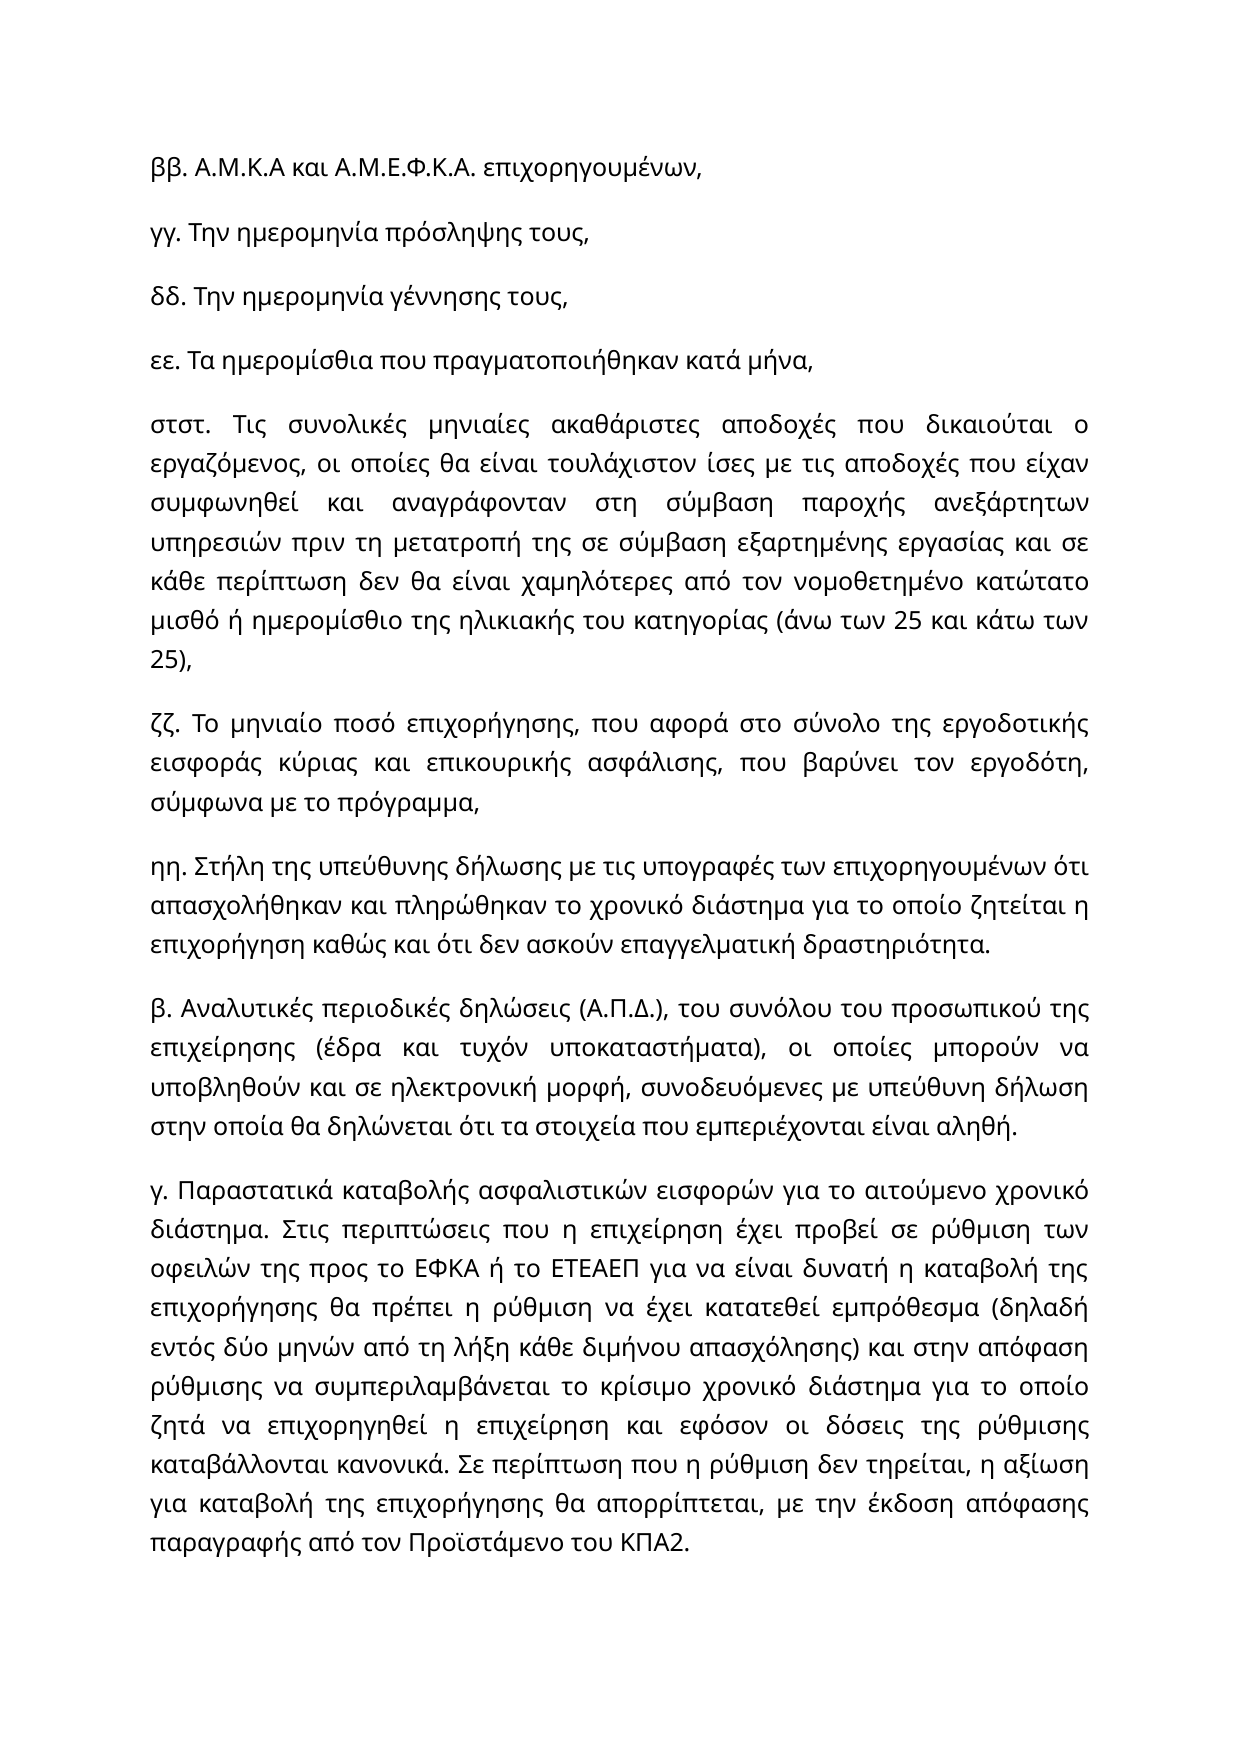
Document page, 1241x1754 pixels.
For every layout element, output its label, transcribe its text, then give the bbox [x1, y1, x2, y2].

text β. Αναλυτικές περιοδικές δηλώσεις (Α.Π.Δ.), του συνόλου του προσωπικού της επιχείρησης (έδρα και τυχόν υποκαταστήματα), οι οποίες μπορούν να υποβληθούν και σε ηλεκτρονική μορφή, συνοδευόμενες με υπεύθυνη δήλωση στην οποία θα δηλώνεται ότι τα στοιχεία που εμπεριέχονται είναι αληθή. [150, 991, 1090, 1142]
text ηη. Στήλη της υπεύθυνης δήλωσης με τις υπογραφές των επιχορηγουμένων ότι απασχολήθηκαν και πληρώθηκαν το χρονικό διάστημα για το οποίο ζητείται η επιχορήγηση καθώς και ότι δεν ασκούν επαγγελματική δραστηριότητα. [150, 848, 1090, 961]
text γγ. Την ημερομηνία πρόσληψης τους, [150, 214, 1090, 248]
text στστ. Τις συνολικές μηνιαίες ακαθάριστες αποδοχές που δικαιούται ο εργαζόμενος, οι οποίες θα είναι τουλάχιστον ίσες με τις αποδοχές που είχαν συμφωνηθεί και αναγράφονταν στη σύμβαση παροχής ανεξάρτητων υπηρεσιών πριν τη μετατροπή της σε σύμβαση εξαρτημένης εργασίας και σε κάθε περίπτωση δεν θα είναι χαμηλότερες από τον νομοθετημένο κατώτατο μισθό ή ημερομίσθιο της ηλικιακής του κατηγορίας (άνω των 25 και κάτω των 25), [150, 407, 1090, 676]
text δδ. Την ημερομηνία γέννησης τους, [150, 278, 1090, 312]
text ζζ. Το μηνιαίο ποσό επιχορήγησης, που αφορά στο σύνολο της εργοδοτικής εισφοράς κύριας και επικουρικής ασφάλισης, που βαρύνει τον εργοδότη, σύμφωνα με το πρόγραμμα, [150, 706, 1090, 818]
text εε. Τα ημερομίσθια που πραγματοποιήθηκαν κατά μήνα, [150, 342, 1090, 377]
text ββ. Α.Μ.Κ.Α και Α.Μ.Ε.Φ.Κ.Α. επιχορηγουμένων, [150, 150, 1090, 184]
text γ. Παραστατικά καταβολής ασφαλιστικών εισφορών για το αιτούμενο χρονικό διάστημα. Στις περιπτώσεις που η επιχείρηση έχει προβεί σε ρύθμιση των οφειλών της προς το ΕΦΚΑ ή το ΕΤΕΑΕΠ για να είναι δυνατή η καταβολή της επιχορήγησης θα πρέπει η ρύθμιση να έχει κατατεθεί εμπρόθεσμα (δηλαδή εντός δύο μηνών από τη λήξη κάθε διμήνου απασχόλησης) και στην απόφαση ρύθμισης να συμπεριλαμβάνεται το κρίσιμο χρονικό διάστημα για το οποίο ζητά να επιχορηγηθεί η επιχείρηση και εφόσον οι δόσεις της ρύθμισης καταβάλλονται κανονικά. Σε περίπτωση που η ρύθμιση δεν τηρείται, η αξίωση για καταβολή της επιχορήγησης θα απορρίπτεται, με την έκδοση απόφασης παραγραφής από τον Προϊστάμενο του ΚΠΑ2. [150, 1172, 1090, 1559]
